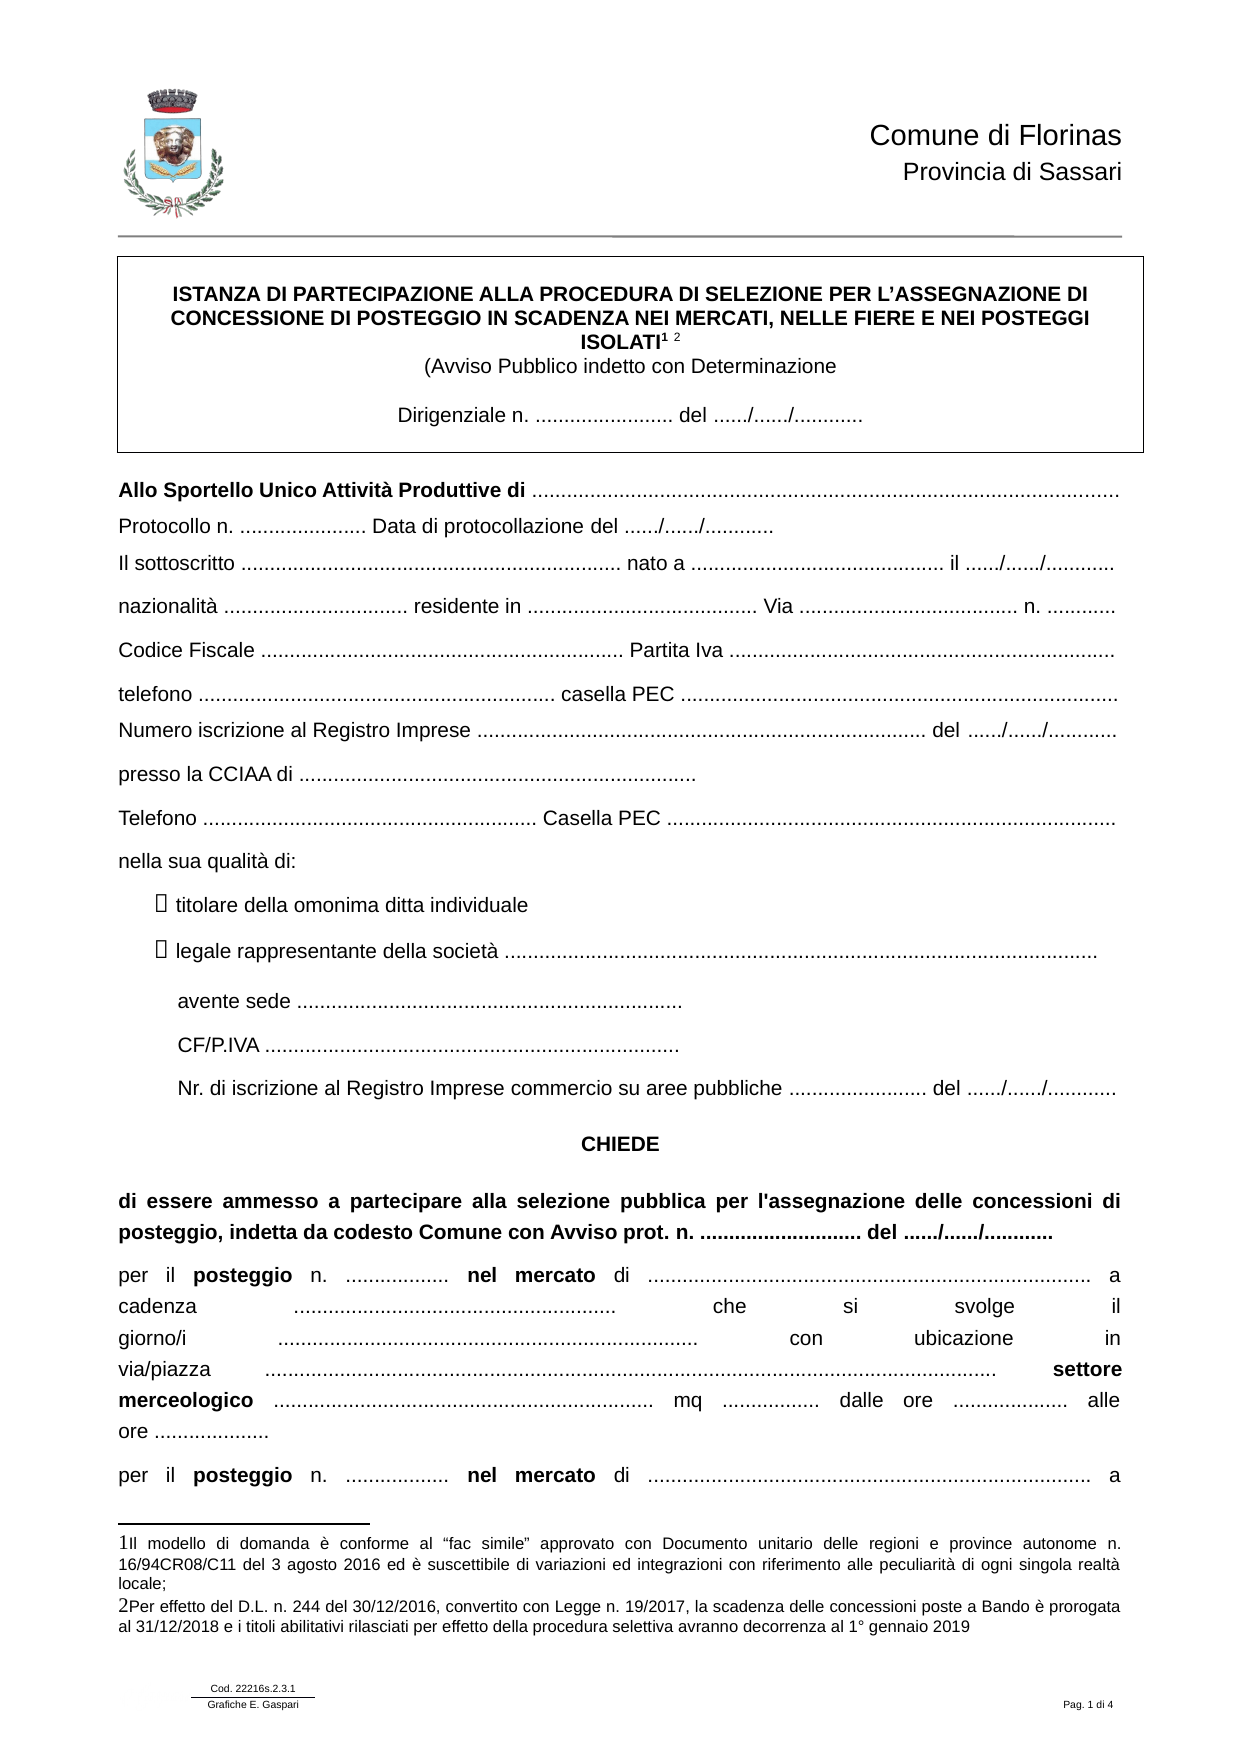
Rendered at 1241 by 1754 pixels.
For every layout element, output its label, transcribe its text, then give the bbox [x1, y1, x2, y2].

text Il sottoscritto .................................................................. nato a ............................................ il ....../....../............ [118, 551, 1122, 575]
text Numero iscrizione al Registro Imprese .............................................................................. del ....../....../............ [118, 718, 1122, 742]
text Protocollo n. ...................... Data di protocollazione del ....../....../............ [118, 514, 1122, 538]
picture [122, 87, 224, 219]
text Provincia di Sassari [224, 157, 1122, 185]
text  legale rappresentante della società ....................................................................................................... [153, 932, 1122, 966]
text avente sede ................................................................... [177, 989, 1122, 1013]
text Codice Fiscale ............................................................... Partita Iva ................................................................... [118, 638, 1122, 662]
text per il posteggio n. .................. nel mercato di ............................................................................. a cadenza ........................................................ che si svolge il giorno/i ......................................................................... con ubicazione in via/piazza ............................................................................................................................... settore merceologico .................................................................. mq ................. dalle ore .................... alle ore .................... [118, 1263, 1122, 1443]
text nazionalità ................................ residente in ........................................ Via ...................................... n. ............ [118, 594, 1122, 618]
text  titolare della omonima ditta individuale [153, 886, 1122, 919]
text Telefono .......................................................... Casella PEC .............................................................................. [118, 805, 1122, 829]
text Allo Sportello Unico Attività Produttive di [118, 478, 1122, 502]
text telefono .............................................................. casella PEC ............................................................................ [118, 682, 1122, 706]
text Nr. di iscrizione al Registro Imprese commercio su aree pubbliche ........................ del ....../....../............ [177, 1076, 1122, 1100]
table_header ISTANZA DI PARTECIPAZIONE ALLA PROCEDURA DI SELEZIONE PER L’ASSEGNAZIONE DI CONCESSIONE DI POSTEGGIO IN SCADENZA NEI MERCATI, NELLE FIERE E NEI POSTEGGI ISOLATI (Avviso Pubblico indetto con Determinazione Dirigenziale n. ........................ del ....../....../............ [118, 257, 1143, 452]
text di essere ammesso a partecipare alla selezione pubblica per l'assegnazione delle concessioni di posteggio, indetta da codesto Comune con Avviso prot. n. ............................ del ....../....../............ [118, 1188, 1122, 1243]
text CF/P.IVA ........................................................................ [177, 1032, 1122, 1056]
text per il posteggio n. .................. nel mercato di ............................................................................. a [118, 1463, 1122, 1487]
text Comune di Florinas [224, 118, 1122, 152]
text nella sua qualità di: [118, 849, 1122, 873]
text CHIEDE [118, 1132, 1122, 1156]
text presso la CCIAA di ..................................................................... [118, 762, 1122, 786]
